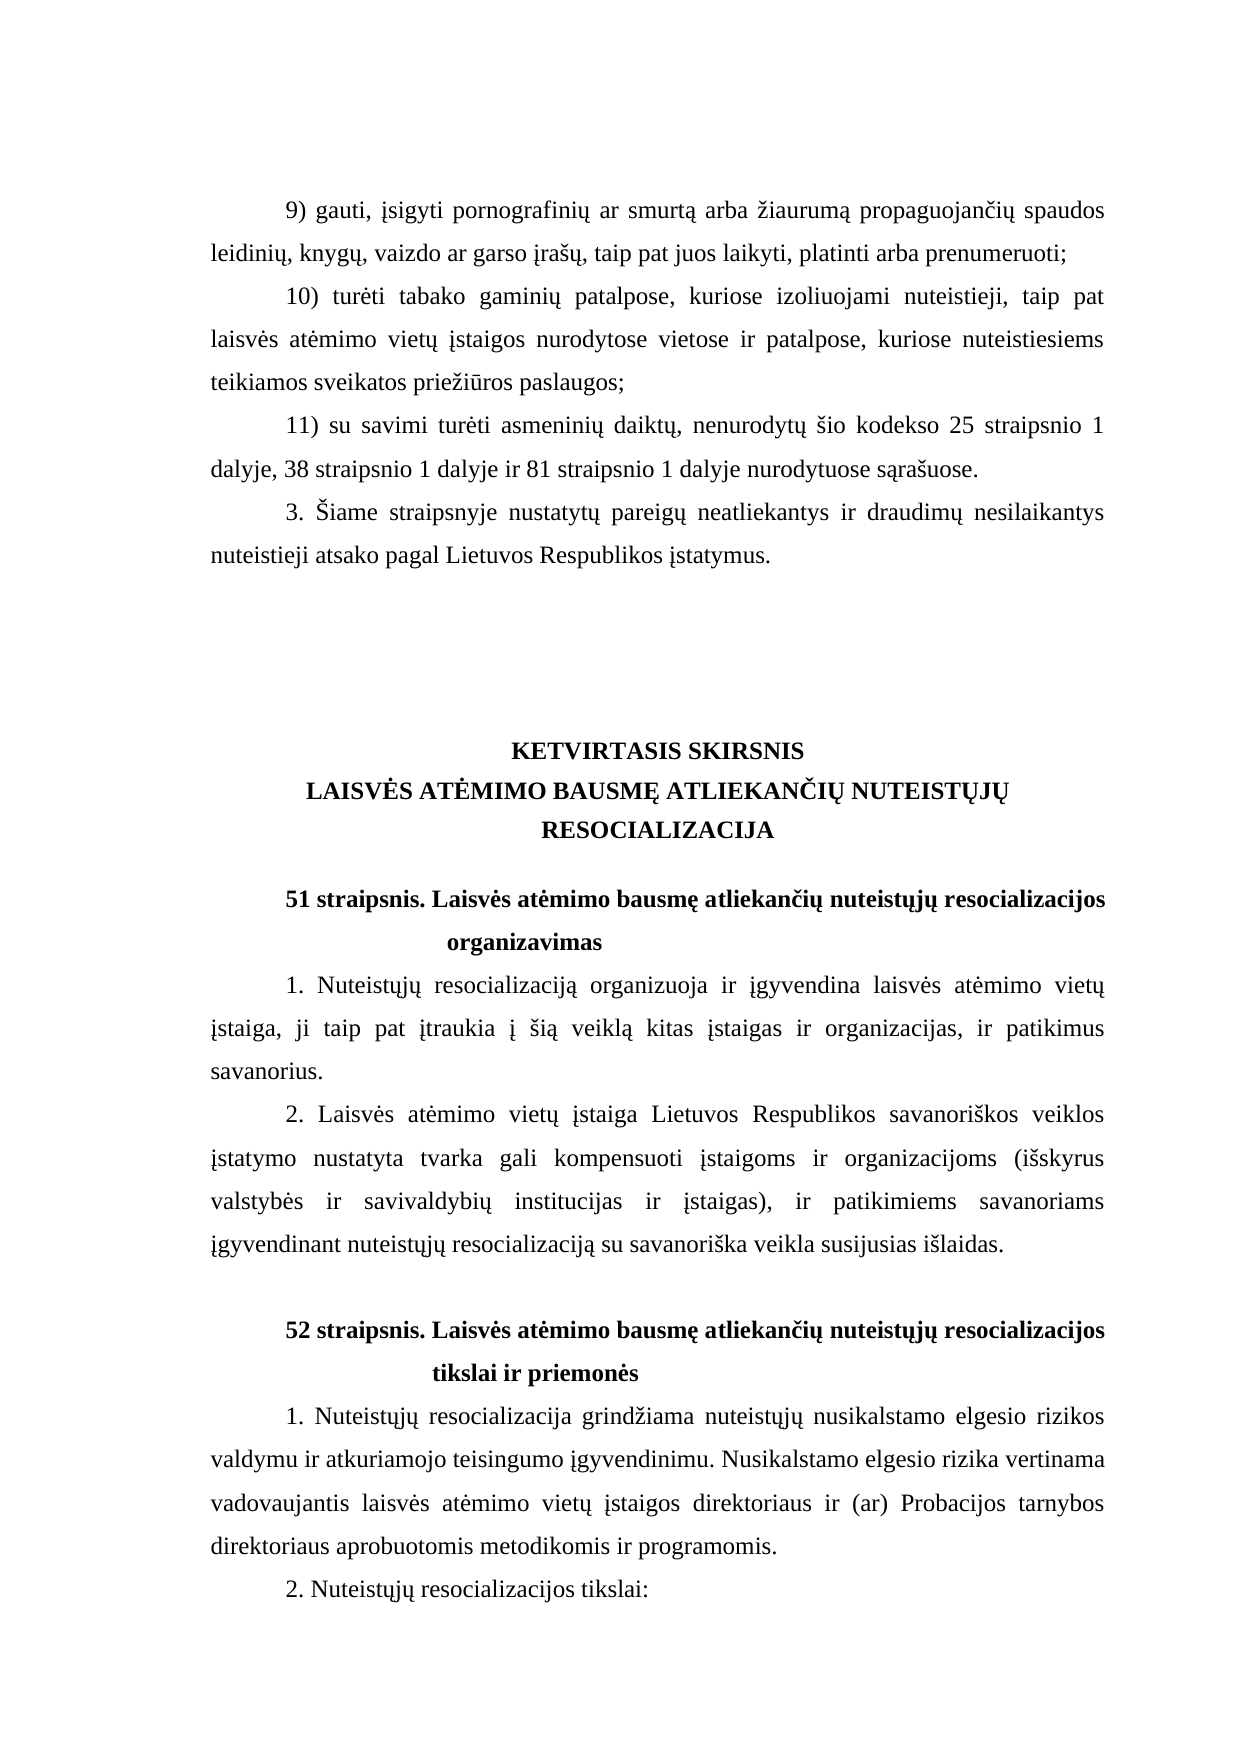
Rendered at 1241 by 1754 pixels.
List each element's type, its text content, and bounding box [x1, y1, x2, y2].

text 10) turėti tabako gaminių patalpose, kuriose izoliuojami nuteistieji, taip pat laisvės atėmimo vietų įstaigos nurodytose vietose ir patalpose, kuriose nuteistiesiems teikiamos sveikatos priežiūros paslaugos; [210, 281, 1105, 396]
text 51 straipsnis. Laisvės atėmimo bausmę atliekančių nuteistųjų resocializacijos organizavimas [285, 884, 1105, 956]
text LAISVĖS ATĖMIMO BAUSMĘ ATLIEKANČIŲ NUTEISTŲJŲ RESOCIALIZACIJA [210, 765, 1105, 844]
text 52 straipsnis. Laisvės atėmimo bausmę atliekančių nuteistųjų resocializacijos tikslai ir priemonės [285, 1315, 1105, 1387]
text 1. Nuteistųjų resocializacija grindžiama nuteistųjų nusikalstamo elgesio rizikos valdymu ir atkuriamojo teisingumo įgyvendinimu. Nusikalstamo elgesio rizika vertinama vadovaujantis laisvės atėmimo vietų įstaigos direktoriaus ir (ar) Probacijos tarnybos direktoriaus aprobuotomis metodikomis ir programomis. [210, 1401, 1105, 1559]
text KETVIRTASIS SKIRSNIS [210, 726, 1105, 765]
text 2. Nuteistųjų resocializacijos tikslai: [210, 1574, 1105, 1603]
text 1. Nuteistųjų resocializaciją organizuoja ir įgyvendina laisvės atėmimo vietų įstaiga, ji taip pat įtraukia į šią veiklą kitas įstaigas ir organizacijas, ir patikimus savanorius. [210, 970, 1105, 1085]
text 9) gauti, įsigyti pornografinių ar smurtą arba žiaurumą propaguojančių spaudos leidinių, knygų, vaizdo ar garso įrašų, taip pat juos laikyti, platinti arba prenumeruoti; [210, 195, 1105, 267]
text 2. Laisvės atėmimo vietų įstaiga Lietuvos Respublikos savanoriškos veiklos įstatymo nustatyta tvarka gali kompensuoti įstaigoms ir organizacijoms (išskyrus valstybės ir savivaldybių institucijas ir įstaigas), ir patikimiems savanoriams įgyvendinant nuteistųjų resocializaciją su savanoriška veikla susijusias išlaidas. [210, 1099, 1105, 1258]
text 11) su savimi turėti asmeninių daiktų, nenurodytų šio kodekso 25 straipsnio 1 dalyje, 38 straipsnio 1 dalyje ir 81 straipsnio 1 dalyje nurodytuose sąrašuose. [210, 411, 1105, 482]
text 3. Šiame straipsnyje nustatytų pareigų neatliekantys ir draudimų nesilaikantys nuteistieji atsako pagal Lietuvos Respublikos įstatymus. [210, 497, 1105, 569]
